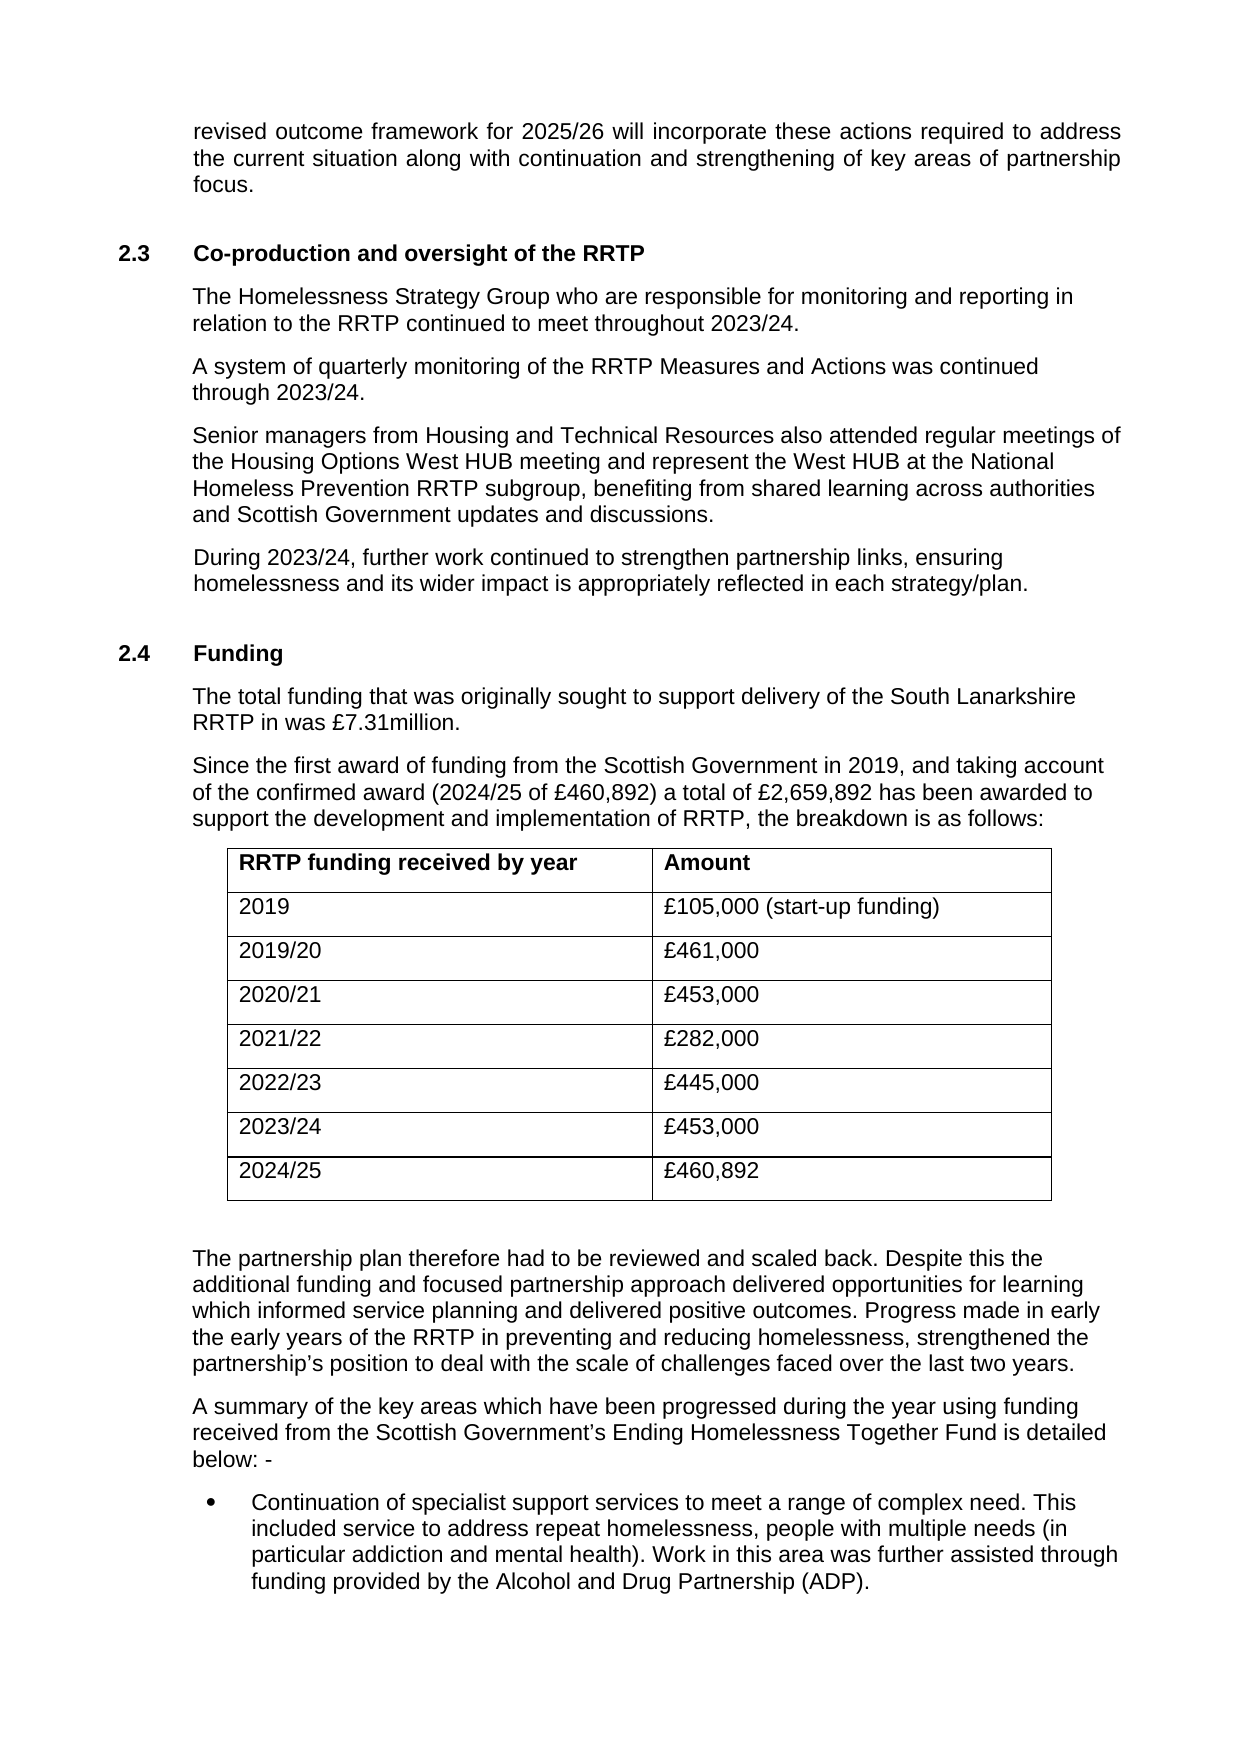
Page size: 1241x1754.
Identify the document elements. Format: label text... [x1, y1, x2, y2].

text 2.3 Co-production and oversight of the RRTP [118, 240, 1122, 267]
text The Homelessness Strategy Group who are responsible for monitoring and reporting in relation to the RRTP continued to meet throughout 2023/24. [118, 283, 1122, 336]
table_cell £105,000 (start-up funding) [653, 893, 1051, 936]
table_cell 2022/23 [228, 1069, 652, 1112]
table_cell £282,000 [653, 1025, 1051, 1068]
text The total funding that was originally sought to support delivery of the South Lanarkshire RRTP in was £7.31million. [192, 683, 1122, 736]
text Since the first award of funding from the Scottish Government in 2019, and taking account of the confirmed award (2024/25 of £460,892) a total of £2,659,892 has been awarded to support the development and implementation of RRTP, the breakdown is as follows: [192, 752, 1122, 831]
table_cell £461,000 [653, 937, 1051, 980]
table_cell 2023/24 [228, 1113, 652, 1156]
table_cell 2020/21 [228, 981, 652, 1024]
text revised outcome framework for 2025/26 will incorporate these actions required to address the current situation along with continuation and strengthening of key areas of partnership focus. [193, 118, 1122, 197]
table_cell £445,000 [653, 1069, 1051, 1112]
table_header Amount [653, 849, 1051, 892]
table_cell £460,892 [653, 1158, 1051, 1200]
text A system of quarterly monitoring of the RRTP Measures and Actions was continued through 2023/24. [192, 353, 1122, 405]
table_cell 2024/25 [228, 1158, 652, 1200]
text A summary of the key areas which have been progressed during the year using funding received from the Scottish Government’s Ending Homelessness Together Fund is detailed below: - [192, 1393, 1122, 1472]
table_cell £453,000 [653, 981, 1051, 1024]
list Continuation of specialist support services to meet a range of complex need. This included service to address repeat homelessness, people with multiple needs (in particular addiction and mental health). Work in this area was further assisted through funding provided by the Alcohol and Drug Partnership (ADP). [207, 1489, 1122, 1594]
table_cell 2019/20 [228, 937, 652, 980]
table_cell 2021/22 [228, 1025, 652, 1068]
text 2.4 Funding [118, 640, 1122, 666]
text The partnership plan therefore had to be reviewed and scaled back. Despite this the additional funding and focused partnership approach delivered opportunities for learning which informed service planning and delivered positive outcomes. Progress made in early the early years of the RRTP in preventing and reducing homelessness, strengthened the partnership’s position to deal with the scale of challenges faced over the last two years. [192, 1244, 1122, 1376]
table_cell 2019 [228, 893, 652, 936]
table_header RRTP funding received by year [228, 849, 652, 892]
list During 2023/24, further work continued to strengthen partnership links, ensuring homelessness and its wider impact is appropriately reflected in each strategy/plan. [193, 544, 1122, 597]
table_cell £453,000 [653, 1113, 1051, 1156]
text Senior managers from Housing and Technical Resources also attended regular meetings of the Housing Options West HUB meeting and represent the West HUB at the National Homeless Prevention RRTP subgroup, benefiting from shared learning across authorities and Scottish Government updates and discussions. [192, 422, 1122, 527]
